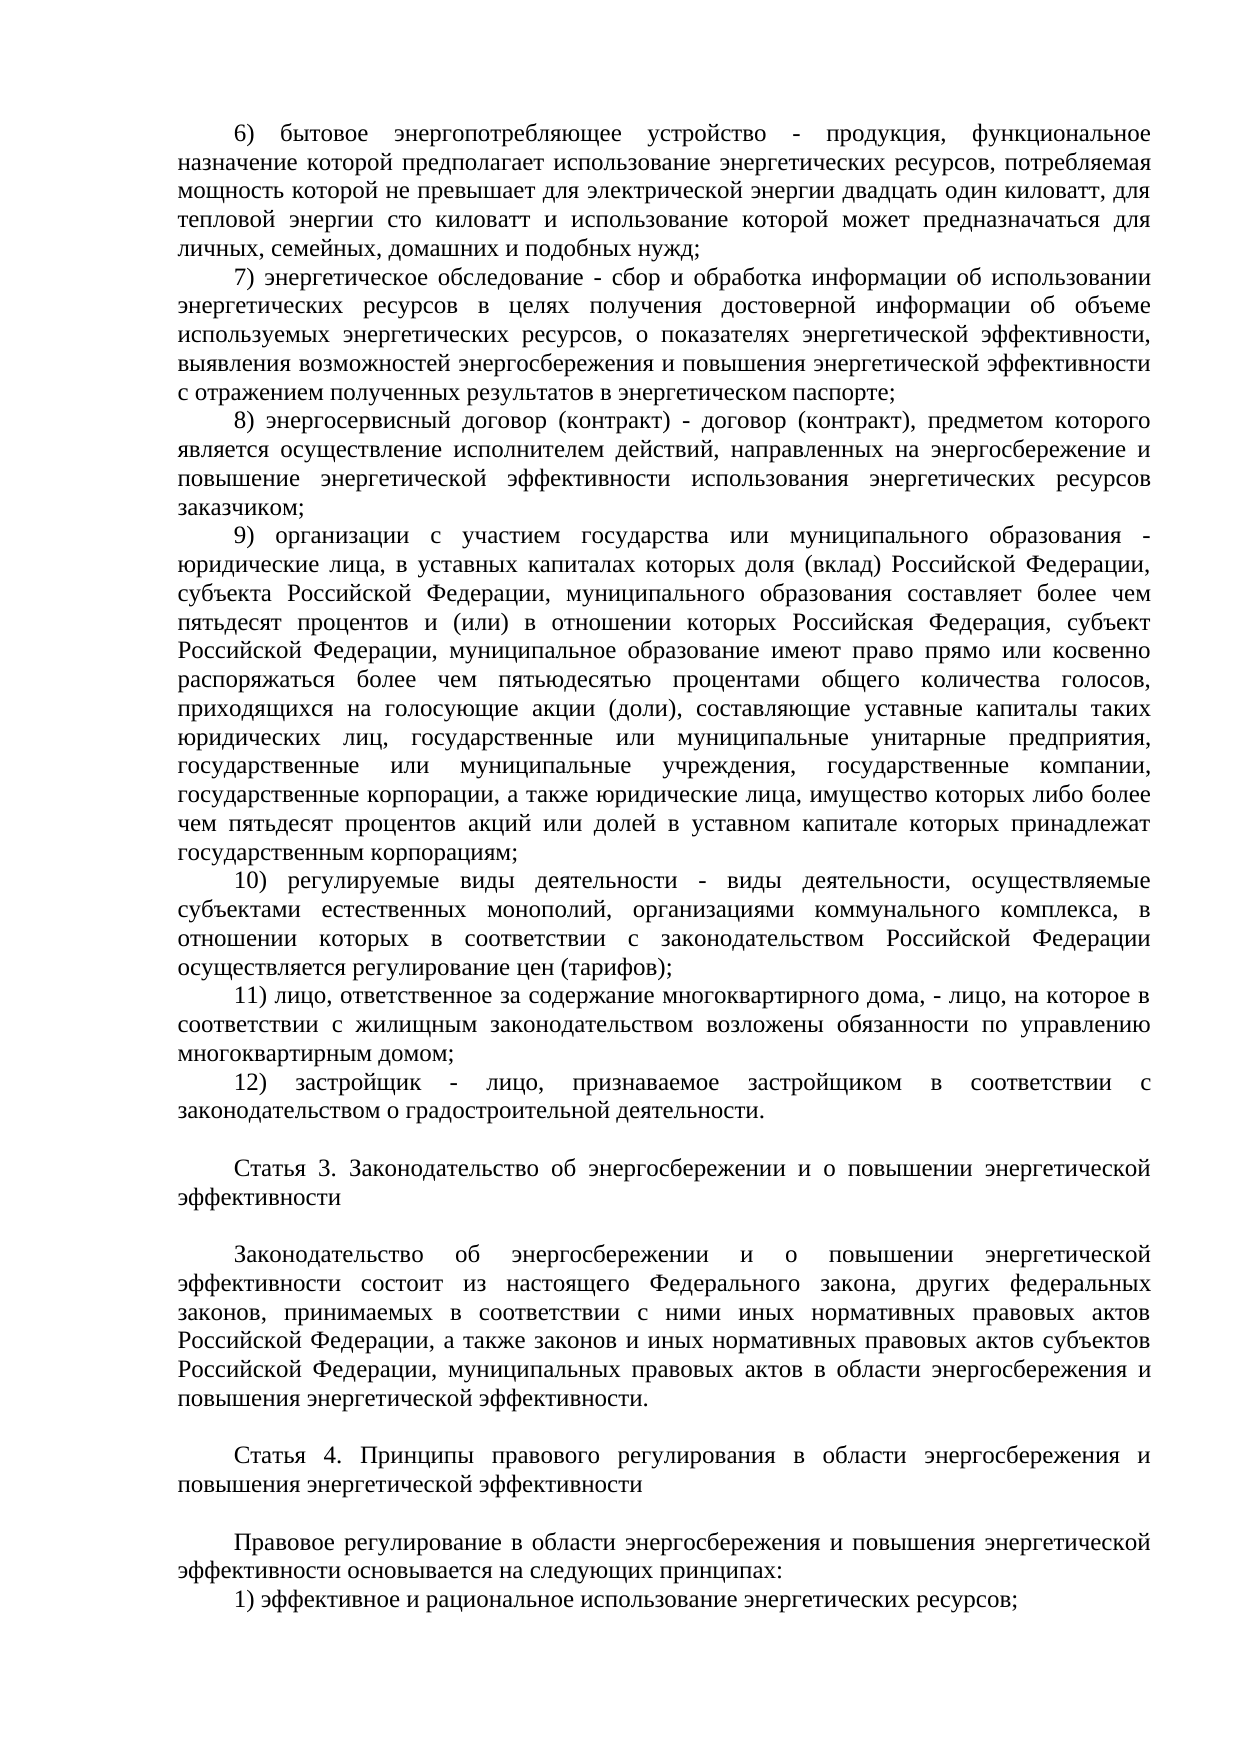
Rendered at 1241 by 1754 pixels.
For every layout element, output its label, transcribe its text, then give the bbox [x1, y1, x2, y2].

text 8) энергосервисный договор (контракт) - договор (контракт), предметом которого является осуществление исполнителем действий, направленных на энергосбережение и повышение энергетической эффективности использования энергетических ресурсов заказчиком; [177, 406, 1152, 521]
text Статья 3. Законодательство об энергосбережении и о повышении энергетической эффективности [177, 1153, 1152, 1211]
text 7) энергетическое обследование - сбор и обработка информации об использовании энергетических ресурсов в целях получения достоверной информации об объеме используемых энергетических ресурсов, о показателях энергетической эффективности, выявления возможностей энергосбережения и повышения энергетической эффективности с отражением полученных результатов в энергетическом паспорте; [177, 262, 1152, 406]
text 12) застройщик - лицо, признаваемое застройщиком в соответствии с законодательством о градостроительной деятельности. [177, 1067, 1152, 1124]
text 11) лицо, ответственное за содержание многоквартирного дома, - лицо, на которое в соответствии с жилищным законодательством возложены обязанности по управлению многоквартирным домом; [177, 981, 1152, 1067]
text 6) бытовое энергопотребляющее устройство - продукция, функциональное назначение которой предполагает использование энергетических ресурсов, потребляемая мощность которой не превышает для электрической энергии двадцать один киловатт, для тепловой энергии сто киловатт и использование которой может предназначаться для личных, семейных, домашних и подобных нужд; [177, 118, 1152, 262]
text 10) регулируемые виды деятельности - виды деятельности, осуществляемые субъектами естественных монополий, организациями коммунального комплекса, в отношении которых в соответствии с законодательством Российской Федерации осуществляется регулирование цен (тарифов); [177, 866, 1152, 981]
text 1) эффективное и рациональное использование энергетических ресурсов; [177, 1584, 1152, 1613]
text Статья 4. Принципы правового регулирования в области энергосбережения и повышения энергетической эффективности [177, 1441, 1152, 1498]
text 9) организации с участием государства или муниципального образования - юридические лица, в уставных капиталах которых доля (вклад) Российской Федерации, субъекта Российской Федерации, муниципального образования составляет более чем пятьдесят процентов и (или) в отношении которых Российская Федерация, субъект Российской Федерации, муниципальное образование имеют право прямо или косвенно распоряжаться более чем пятьюдесятью процентами общего количества голосов, приходящихся на голосующие акции (доли), составляющие уставные капиталы таких юридических лиц, государственные или муниципальные унитарные предприятия, государственные или муниципальные учреждения, государственные компании, государственные корпорации, а также юридические лица, имущество которых либо более чем пятьдесят процентов акций или долей в уставном капитале которых принадлежат государственным корпорациям; [177, 521, 1152, 866]
text Законодательство об энергосбережении и о повышении энергетической эффективности состоит из настоящего Федерального закона, других федеральных законов, принимаемых в соответствии с ними иных нормативных правовых актов Российской Федерации, а также законов и иных нормативных правовых актов субъектов Российской Федерации, муниципальных правовых актов в области энергосбережения и повышения энергетической эффективности. [177, 1239, 1152, 1412]
text Правовое регулирование в области энергосбережения и повышения энергетической эффективности основывается на следующих принципах: [177, 1527, 1152, 1584]
